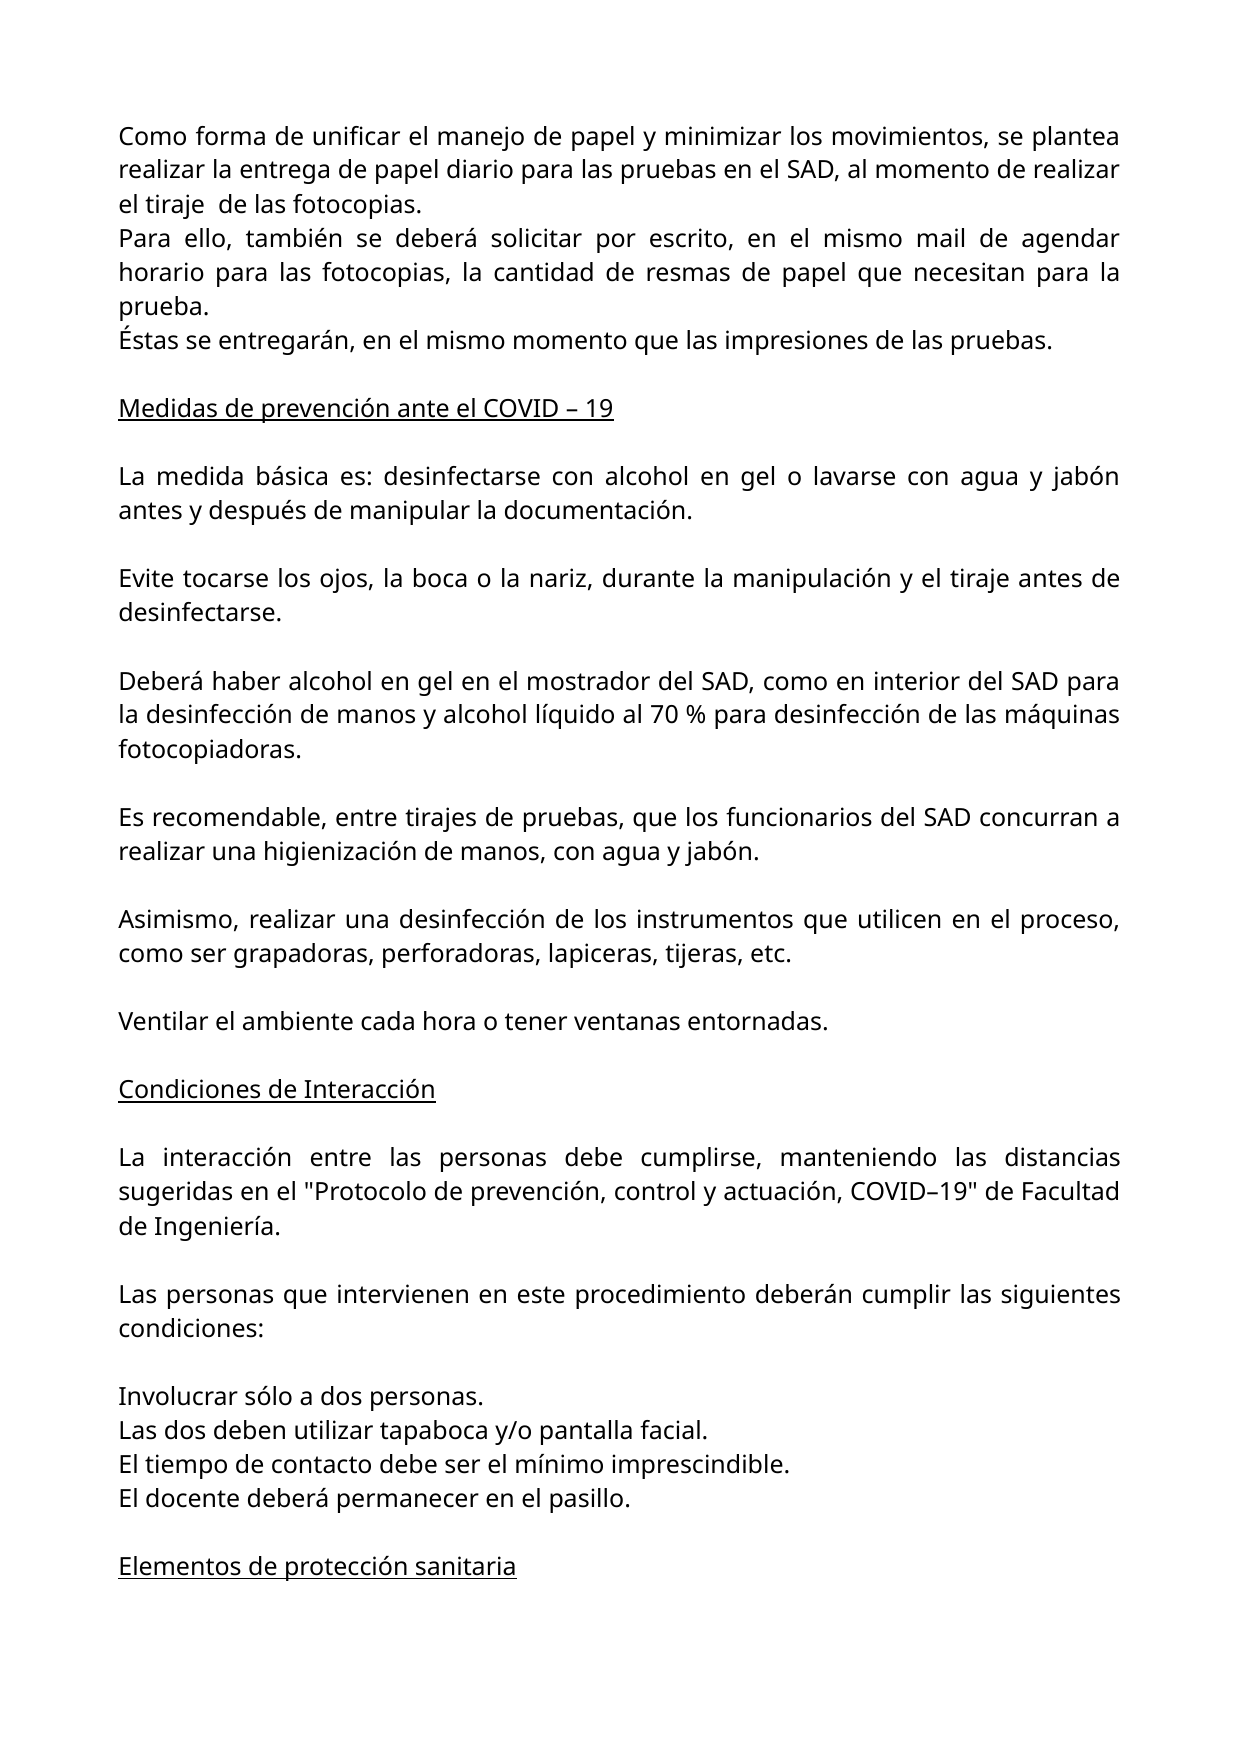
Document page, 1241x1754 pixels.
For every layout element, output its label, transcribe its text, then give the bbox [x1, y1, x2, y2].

text Las dos deben utilizar tapaboca y/o pantalla facial. [118, 1412, 1122, 1447]
text Involucrar sólo a dos personas. [118, 1378, 1122, 1412]
text Condiciones de Interacción [118, 1072, 1122, 1106]
text La interacción entre las personas debe cumplirse, manteniendo las distancias sugeridas en el "Protocolo de prevención, control y actuación, COVID–19" de Facultad de Ingeniería. [118, 1140, 1122, 1242]
text Medidas de prevención ante el COVID – 19 [118, 391, 1122, 425]
text Deberá haber alcohol en gel en el mostrador del SAD, como en interior del SAD para la desinfección de manos y alcohol líquido al 70 % para desinfección de las máquinas fotocopiadoras. [118, 663, 1122, 765]
text Es recomendable, entre tirajes de pruebas, que los funcionarios del SAD concurran a realizar una higienización de manos, con agua y jabón. [118, 799, 1122, 867]
text Elementos de protección sanitaria [118, 1549, 1122, 1583]
text Las personas que intervienen en este procedimiento deberán cumplir las siguientes condiciones: [118, 1276, 1122, 1344]
text Asimismo, realizar una desinfección de los instrumentos que utilicen en el proceso, como ser grapadoras, perforadoras, lapiceras, tijeras, etc. [118, 902, 1122, 970]
text Para ello, también se deberá solicitar por escrito, en el mismo mail de agendar horario para las fotocopias, la cantidad de resmas de papel que necesitan para la prueba. [118, 220, 1122, 322]
text El docente deberá permanecer en el pasillo. [118, 1481, 1122, 1515]
text El tiempo de contacto debe ser el mínimo imprescindible. [118, 1447, 1122, 1481]
text Éstas se entregarán, en el mismo momento que las impresiones de las pruebas. [118, 322, 1122, 357]
text Evite tocarse los ojos, la boca o la nariz, durante la manipulación y el tiraje antes de desinfectarse. [118, 561, 1122, 629]
text La medida básica es: desinfectarse con alcohol en gel o lavarse con agua y jabón antes y después de manipular la documentación. [118, 459, 1122, 527]
text Ventilar el ambiente cada hora o tener ventanas entornadas. [118, 1004, 1122, 1038]
text Como forma de unificar el manejo de papel y minimizar los movimientos, se plantea realizar la entrega de papel diario para las pruebas en el SAD, al momento de realizar el tiraje de las fotocopias. [118, 118, 1122, 220]
